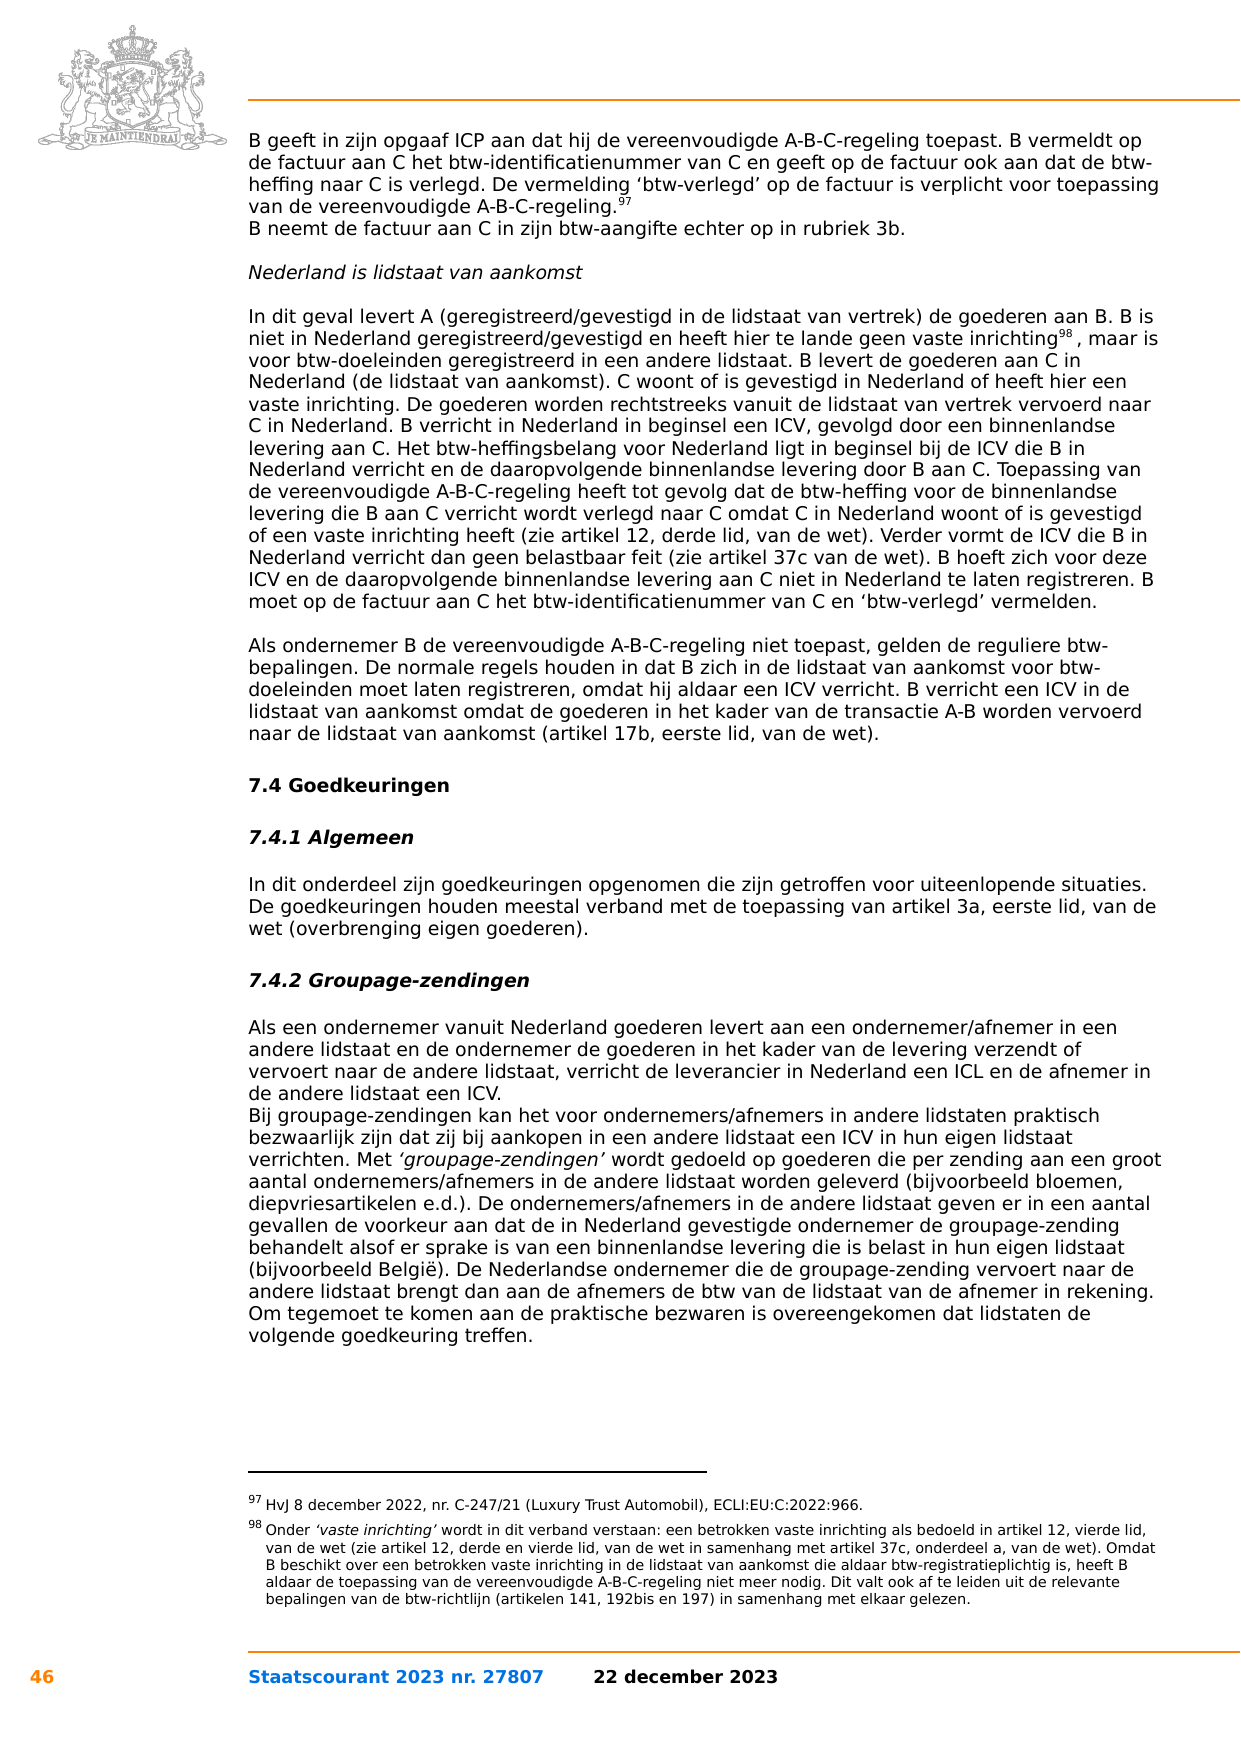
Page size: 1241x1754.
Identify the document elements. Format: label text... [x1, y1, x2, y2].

subtitle 7.4 Goedkeuringen [248, 775, 1163, 797]
subtitle Nederland is lidstaat van aankomst [248, 262, 1163, 284]
text Als ondernemer B de vereenvoudigde A-B-C-regeling niet toepast, gelden de reguliere btw-bepalingen. De normale regels houden in dat B zich in de lidstaat van aankomst voor btw-doeleinden moet laten registreren, omdat hij aldaar een ICV verricht. B verricht een ICV in de lidstaat van aankomst omdat de goederen in het kader van de transactie A-B worden vervoerd naar de lidstaat van aankomst (artikel 17b, eerste lid, van de wet). [248, 635, 1163, 745]
subtitle 7.4.2 Groupage-zendingen [248, 970, 1163, 992]
text In dit geval levert A (geregistreerd/gevestigd in de lidstaat van vertrek) de goederen aan B. B is niet in Nederland geregistreerd/gevestigd en heeft hier te lande geen vaste inrichting, maar is voor btw-doeleinden geregistreerd in een andere lidstaat. B levert de goederen aan C in Nederland (de lidstaat van aankomst). C woont of is gevestigd in Nederland of heeft hier een vaste inrichting. De goederen worden rechtstreeks vanuit de lidstaat van vertrek vervoerd naar C in Nederland. B verricht in Nederland in beginsel een ICV, gevolgd door een binnenlandse levering aan C. Het btw-heffingsbelang voor Nederland ligt in beginsel bij de ICV die B in Nederland verricht en de daaropvolgende binnenlandse levering door B aan C. Toepassing van de vereenvoudigde A-B-C-regeling heeft tot gevolg dat de btw-heffing voor de binnenlandse levering die B aan C verricht wordt verlegd naar C omdat C in Nederland woont of is gevestigd of een vaste inrichting heeft (zie artikel 12, derde lid, van de wet). Verder vormt de ICV die B in Nederland verricht dan geen belastbaar feit (zie artikel 37c van de wet). B hoeft zich voor deze ICV en de daaropvolgende binnenlandse levering aan C niet in Nederland te laten registreren. B moet op de factuur aan C het btw-identificatienummer van C en ‘btw-verlegd’ vermelden. [248, 306, 1163, 613]
text HvJ 8 december 2022, nr. C-247/21 (Luxury Trust Automobil), ECLI:EU:C:2022:966. [248, 1493, 1163, 1515]
text B neemt de factuur aan C in zijn btw-aangifte echter op in rubriek 3b. [248, 218, 1163, 240]
text B geeft in zijn opgaaf ICP aan dat hij de vereenvoudigde A-B-C-regeling toepast. B vermeldt op de factuur aan C het btw-identificatienummer van C en geeft op de factuur ook aan dat de btw-heffing naar C is verlegd. De vermelding ‘btw-verlegd’ op de factuur is verplicht voor toepassing van de vereenvoudigde A-B-C-regeling. [248, 130, 1163, 218]
picture [38, 25, 227, 150]
text Bij groupage-zendingen kan het voor ondernemers/afnemers in andere lidstaten praktisch bezwaarlijk zijn dat zij bij aankopen in een andere lidstaat een ICV in hun eigen lidstaat verrichten. Met ‘groupage-zendingen’ wordt gedoeld op goederen die per zending aan een groot aantal ondernemers/afnemers in de andere lidstaat worden geleverd (bijvoorbeeld bloemen, diepvriesartikelen e.d.). De ondernemers/afnemers in de andere lidstaat geven er in een aantal gevallen de voorkeur aan dat de in Nederland gevestigde ondernemer de groupage-zending behandelt alsof er sprake is van een binnenlandse levering die is belast in hun eigen lidstaat (bijvoorbeeld België). De Nederlandse ondernemer die de groupage-zending vervoert naar de andere lidstaat brengt dan aan de afnemers de btw van de lidstaat van de afnemer in rekening. Om tegemoet te komen aan de praktische bezwaren is overeengekomen dat lidstaten de volgende goedkeuring treffen. [248, 1105, 1163, 1347]
text In dit onderdeel zijn goedkeuringen opgenomen die zijn getroffen voor uiteenlopende situaties. De goedkeuringen houden meestal verband met de toepassing van artikel 3a, eerste lid, van de wet (overbrenging eigen goederen). [248, 874, 1163, 940]
text Onder ‘vaste inrichting’ wordt in dit verband verstaan: een betrokken vaste inrichting als bedoeld in artikel 12, vierde lid, van de wet (zie artikel 12, derde en vierde lid, van de wet in samenhang met artikel 37c, onderdeel a, van de wet). Omdat B beschikt over een betrokken vaste inrichting in de lidstaat van aankomst die aldaar btw-registratieplichtig is, heeft B aldaar de toepassing van de vereenvoudigde A-B-C-regeling niet meer nodig. Dit valt ook af te leiden uit de relevante bepalingen van de btw-richtlijn (artikelen 141, 192bis en 197) in samenhang met elkaar gelezen. [248, 1518, 1163, 1608]
subtitle 7.4.1 Algemeen [248, 827, 1163, 849]
text Als een ondernemer vanuit Nederland goederen levert aan een ondernemer/afnemer in een andere lidstaat en de ondernemer de goederen in het kader van de levering verzendt of vervoert naar de andere lidstaat, verricht de leverancier in Nederland een ICL en de afnemer in de andere lidstaat een ICV. [248, 1017, 1163, 1105]
